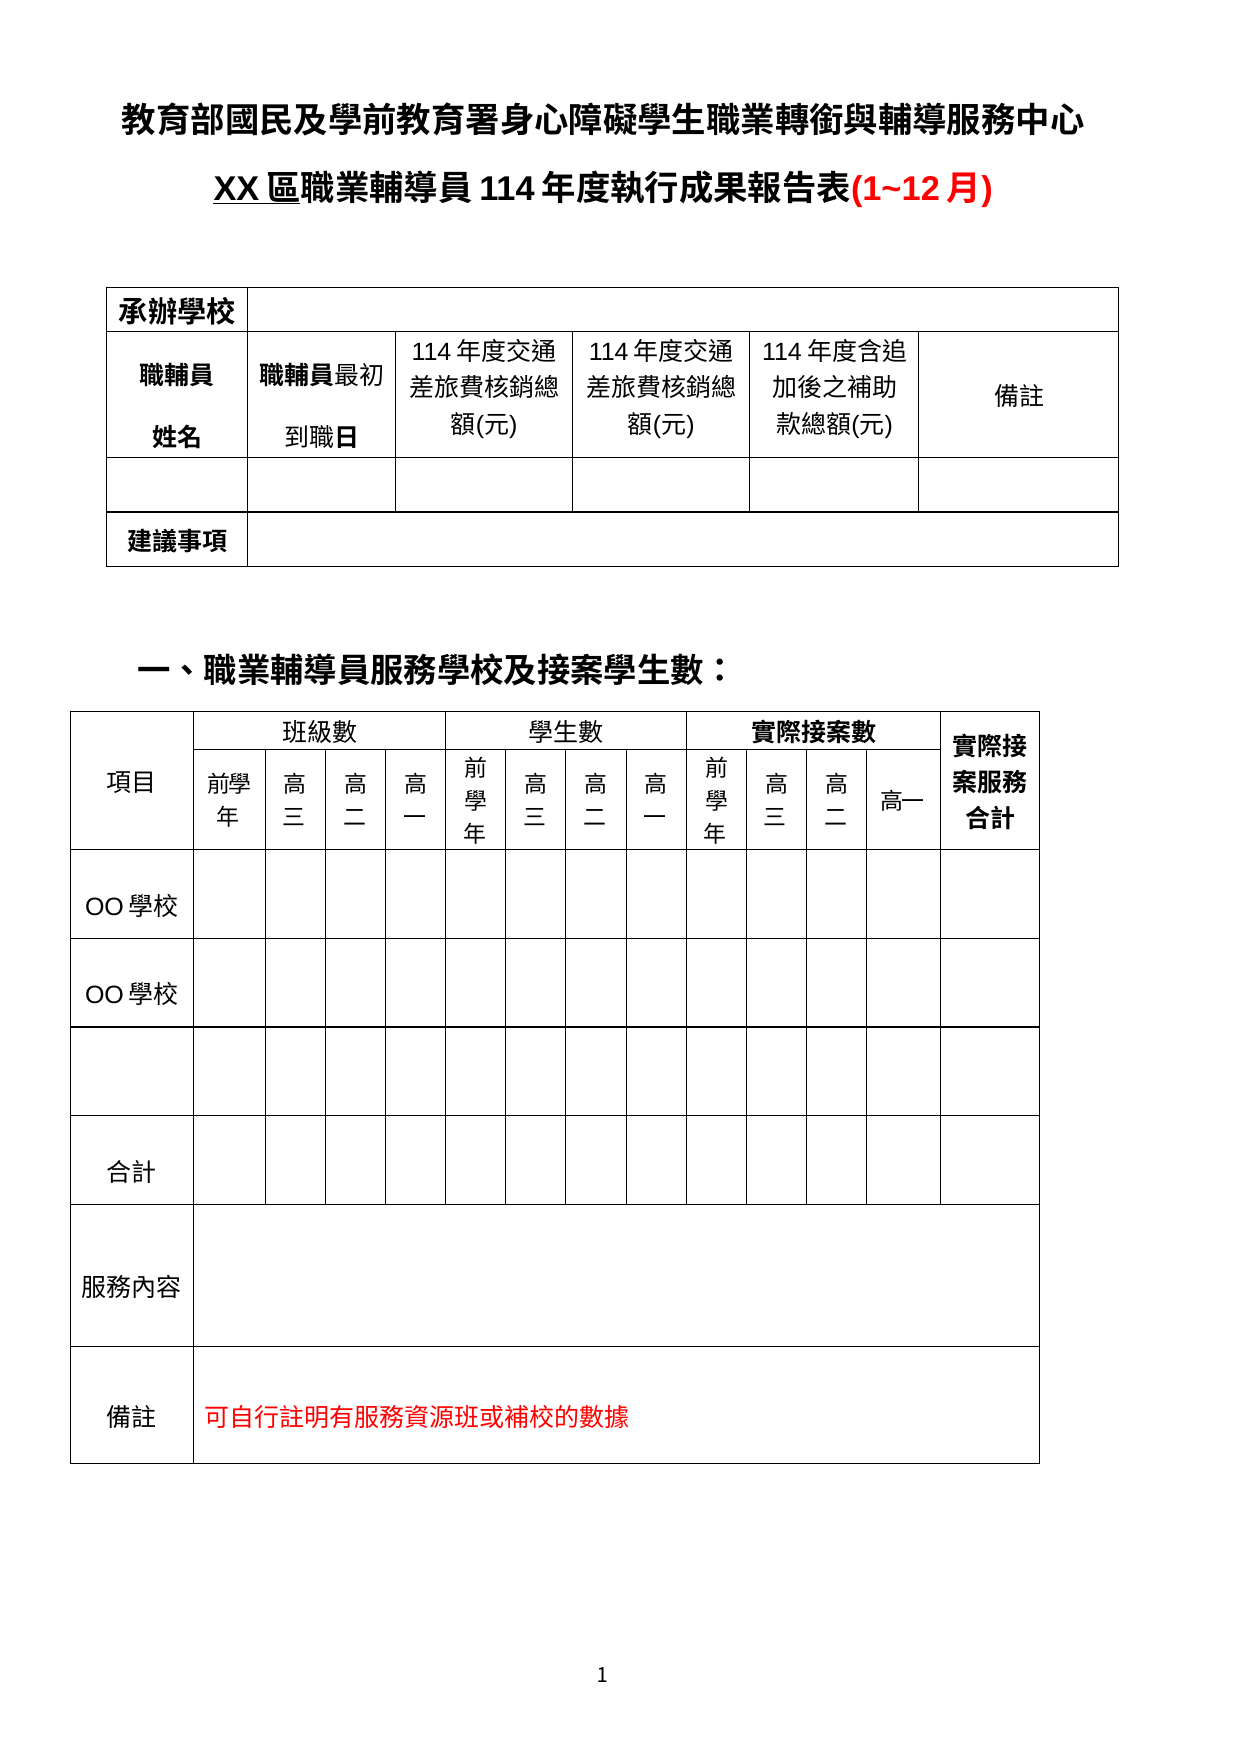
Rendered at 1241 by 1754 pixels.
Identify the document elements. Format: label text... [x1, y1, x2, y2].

table_cell [266, 1028, 325, 1115]
table_cell [194, 1205, 1039, 1346]
table_cell 高一 [627, 750, 686, 849]
table_cell [266, 850, 325, 938]
table_cell [194, 850, 265, 938]
table_cell [506, 850, 565, 938]
text 一、職業輔導員服務學校及接案學生數： [137, 644, 1087, 692]
table_cell OO學校 [71, 850, 193, 938]
table_cell 備註 [71, 1347, 193, 1463]
table_cell [941, 1116, 1039, 1204]
table_cell [446, 850, 505, 938]
table_cell [566, 850, 626, 938]
table_cell [941, 939, 1039, 1026]
table_cell [687, 850, 746, 938]
table_cell 職輔員最初到職日 [248, 332, 395, 457]
table_cell [446, 939, 505, 1026]
table_cell [386, 850, 445, 938]
table_cell [941, 1028, 1039, 1115]
table_cell 114年度含追加後之補助款總額(元) [750, 332, 918, 457]
table_cell [627, 1116, 686, 1204]
table_cell [107, 458, 247, 511]
table_cell [747, 1116, 806, 1204]
table_cell [807, 939, 866, 1026]
table_cell [566, 1028, 626, 1115]
table_cell [506, 1028, 565, 1115]
table_cell [326, 1028, 385, 1115]
table_cell 備註 [919, 332, 1118, 457]
table_cell [573, 458, 749, 511]
table_cell [807, 1028, 866, 1115]
table_cell [506, 1116, 565, 1204]
table_cell 高三 [266, 750, 325, 849]
table_cell 高二 [326, 750, 385, 849]
table_cell [266, 939, 325, 1026]
table_cell [867, 1028, 940, 1115]
table_cell [627, 850, 686, 938]
table_cell [266, 1116, 325, 1204]
table_cell 高二 [566, 750, 626, 849]
table_cell [687, 1028, 746, 1115]
table_cell [747, 850, 806, 938]
table_cell [326, 939, 385, 1026]
table_cell [506, 939, 565, 1026]
table_cell OO學校 [71, 939, 193, 1026]
table_cell [687, 1116, 746, 1204]
table_cell [446, 1116, 505, 1204]
table_header 實際接案服務合計 [941, 712, 1039, 849]
table_header 承辦學校 [107, 288, 247, 331]
table_cell [627, 1028, 686, 1115]
table_cell [194, 939, 265, 1026]
table_cell [867, 939, 940, 1026]
table_cell [687, 939, 746, 1026]
table_cell [194, 1116, 265, 1204]
table_header 班級數 [194, 712, 445, 748]
table_cell 建議事項 [107, 513, 247, 566]
table_cell [747, 939, 806, 1026]
table_header 實際接案數 [687, 712, 940, 748]
table_cell [326, 1116, 385, 1204]
table_header 項目 [71, 712, 193, 849]
table_cell 服務內容 [71, 1205, 193, 1346]
table_cell [867, 850, 940, 938]
table_cell 114年度交通差旅費核銷總額(元) [396, 332, 572, 457]
table_cell [446, 1028, 505, 1115]
table_cell 可自行註明有服務資源班或補校的數據 [194, 1347, 1039, 1463]
table_cell 高三 [506, 750, 565, 849]
table_cell [248, 458, 395, 511]
table_cell [807, 1116, 866, 1204]
table_cell 高一 [386, 750, 445, 849]
table_cell [807, 850, 866, 938]
table_cell [941, 850, 1039, 938]
table_cell [747, 1028, 806, 1115]
table_cell [386, 1116, 445, 1204]
table_cell 高二 [807, 750, 866, 849]
text XX區職業輔導員114年度執行成果報告表(1~12月) [118, 161, 1087, 210]
table_cell 職輔員 姓名 [107, 332, 247, 457]
text 教育部國民及學前教育署身心障礙學生職業轉銜與輔導服務中心 [118, 92, 1087, 142]
table_cell [627, 939, 686, 1026]
table_cell [248, 513, 1118, 566]
table_header 學生數 [446, 712, 686, 748]
table_cell [919, 458, 1118, 511]
table_cell 114年度交通差旅費核銷總額(元) [573, 332, 749, 457]
table_cell 高一 [867, 750, 940, 849]
table_cell [750, 458, 918, 511]
table_cell [194, 1028, 265, 1115]
table_cell 前學年 [194, 750, 265, 849]
table_cell [386, 1028, 445, 1115]
table_cell 高三 [747, 750, 806, 849]
table_cell [566, 1116, 626, 1204]
table_cell [396, 458, 572, 511]
table_cell [386, 939, 445, 1026]
table_cell [71, 1028, 193, 1115]
table_cell [566, 939, 626, 1026]
table_cell 前學年 [687, 750, 746, 849]
table_cell 前學年 [446, 750, 505, 849]
table_cell [326, 850, 385, 938]
table_cell 合計 [71, 1116, 193, 1204]
table_header [248, 288, 1118, 331]
table_cell [867, 1116, 940, 1204]
